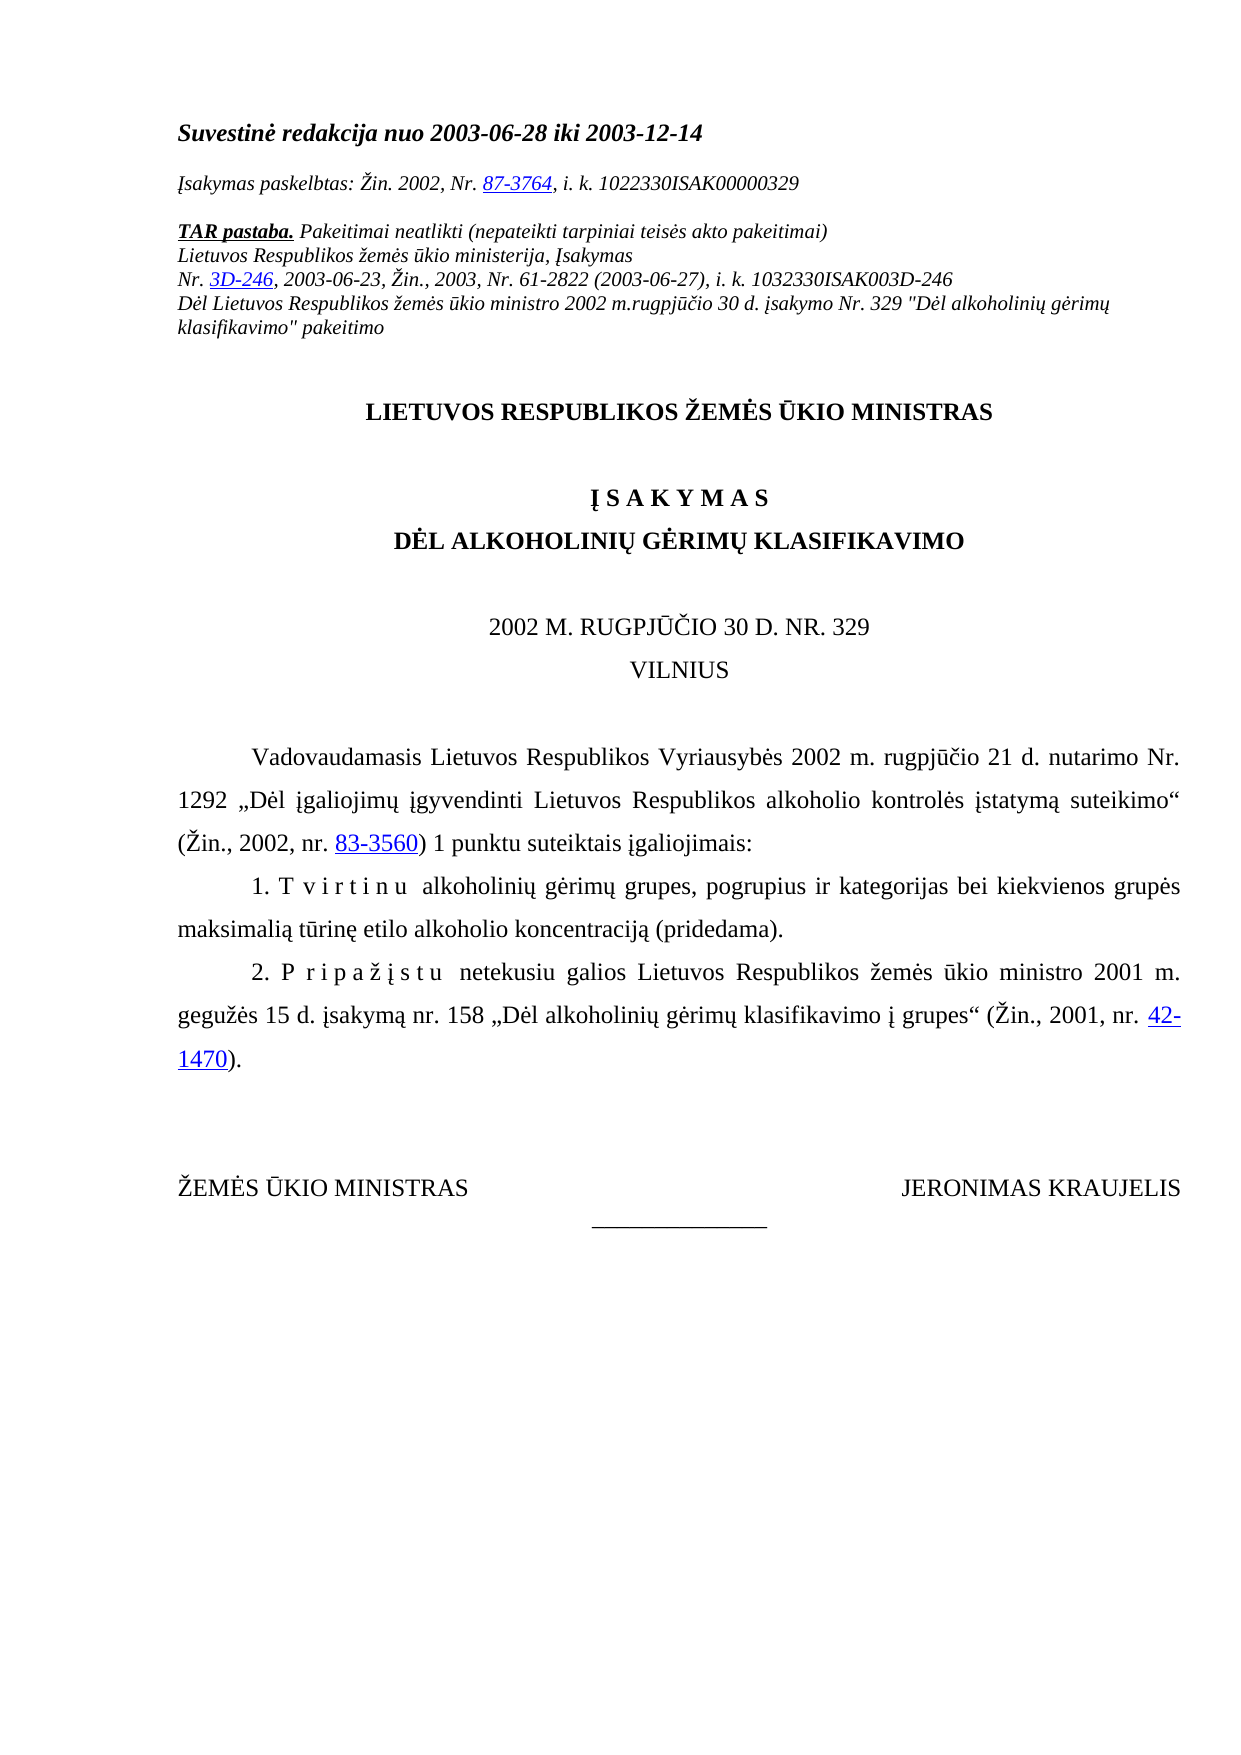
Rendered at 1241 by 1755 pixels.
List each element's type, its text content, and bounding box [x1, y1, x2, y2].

text Vilnius [177, 656, 1181, 684]
text 2. P ripažįstu netekusiu galios Lietuvos Respublikos žemės ūkio ministro 2001 m. gegužės 15 d. įsakymą nr. 158 „Dėl alkoholinių gėrimų klasifikavimo į grupes“ (Žin., 2001, nr. 42-1470). [177, 957, 1181, 1072]
text Dėl Lietuvos Respublikos žemės ūkio ministro 2002 m.rugpjūčio 30 d. įsakymo Nr. 329 "Dėl alkoholinių gėrimų klasifikavimo" pakeitimo [177, 291, 1181, 339]
text 1. T virtinu alkoholinių gėrimų grupes, pogrupius ir kategorijas bei kiekvienos grupės maksimalią tūrinę etilo alkoholio koncentraciją (pridedama). [177, 871, 1181, 943]
text Nr. 3D-246, 2003-06-23, Žin., 2003, Nr. 61-2822 (2003-06-27), i. k. 1032330ISAK003D-246 [177, 267, 1181, 291]
text DĖL ALKOHOLINIŲ GĖRIMŲ KLASIFIKAVIMO [177, 526, 1181, 555]
text Į S A K Y M A S [177, 483, 1181, 512]
text LIETUVOS RESPUBLIKOS ŽEMĖS ŪKIO MINISTRAS [177, 397, 1181, 426]
text Lietuvos Respublikos žemės ūkio ministerija, Įsakymas [177, 243, 1181, 267]
text Vadovaudamasis Lietuvos Respublikos Vyriausybės 2002 m. rugpjūčio 21 d. nutarimo Nr. 1292 „Dėl įgaliojimų įgyvendinti Lietuvos Respublikos alkoholio kontrolės įstatymą suteikimo“ (Žin., 2002, nr. 83-3560) 1 punktu suteiktais įgaliojimais: [177, 742, 1181, 857]
text ______________ [177, 1202, 1181, 1231]
text 2002 m. rugpjūčio 30 d. Nr. 329 [177, 612, 1181, 641]
text TAR pastaba. Pakeitimai neatlikti (nepateikti tarpiniai teisės akto pakeitimai) [177, 219, 1181, 243]
text ŽEMĖS ŪKIO MINISTRAS JERONIMAS KRAUJELIS [177, 1173, 1181, 1202]
text Įsakymas paskelbtas: Žin. 2002, Nr. 87-3764, i. k. 1022330ISAK00000329 [177, 171, 1181, 195]
text Suvestinė redakcija nuo 2003-06-28 iki 2003-12-14 [177, 118, 1181, 147]
